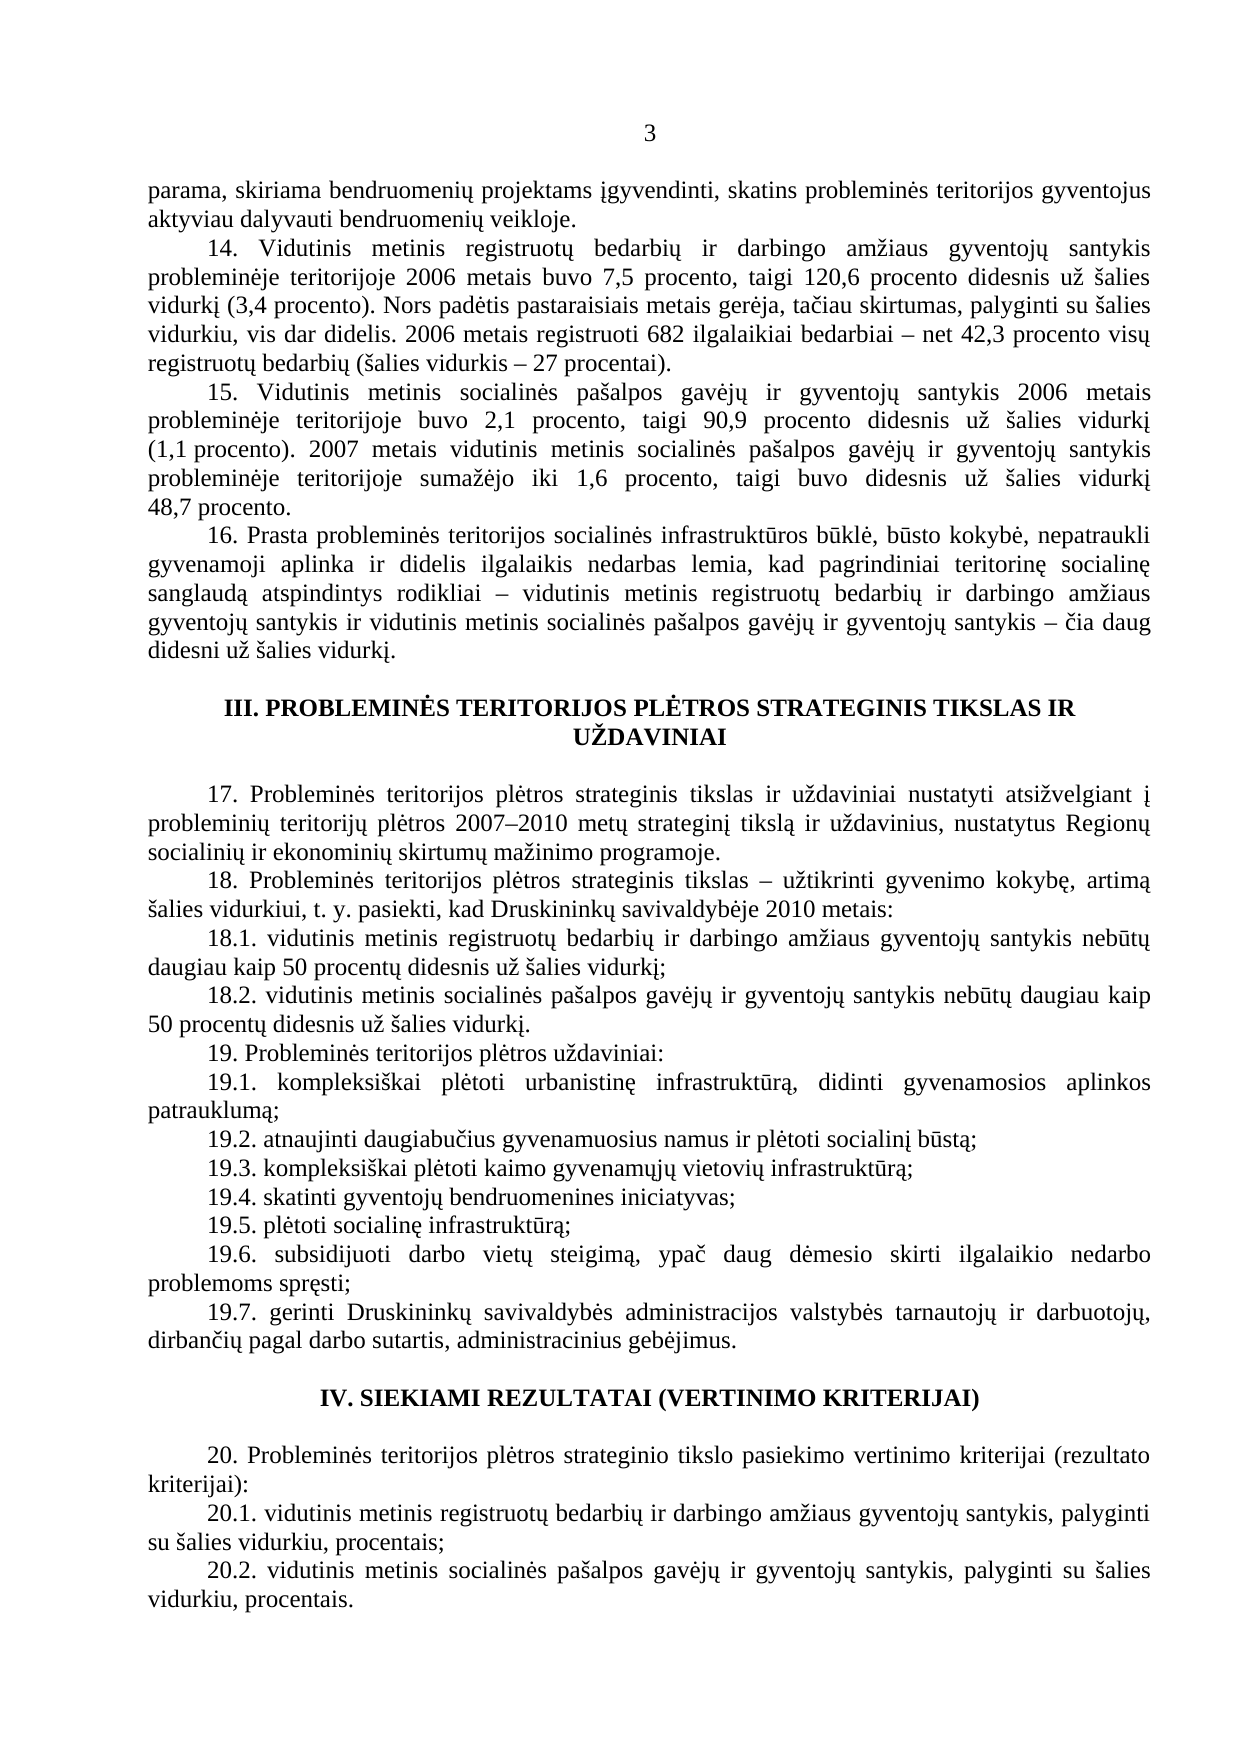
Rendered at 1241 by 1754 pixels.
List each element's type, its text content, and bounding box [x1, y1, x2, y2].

text 18.1. vidutinis metinis registruotų bedarbių ir darbingo amžiaus gyventojų santykis nebūtų daugiau kaip 50 procentų didesnis už šalies vidurkį; [148, 923, 1152, 981]
text 19.6. subsidijuoti darbo vietų steigimą, ypač daug dėmesio skirti ilgalaikio nedarbo problemoms spręsti; [148, 1239, 1152, 1297]
text 20. Probleminės teritorijos plėtros strateginio tikslo pasiekimo vertinimo kriterijai (rezultato kriterijai): [148, 1441, 1152, 1498]
text 17. Probleminės teritorijos plėtros strateginis tikslas ir uždaviniai nustatyti atsižvelgiant į probleminių teritorijų plėtros 2007–2010 metų strateginį tikslą ir uždavinius, nustatytus Regionų socialinių ir ekonominių skirtumų mažinimo programoje. [148, 779, 1152, 866]
text 19. Probleminės teritorijos plėtros uždaviniai: [148, 1038, 1152, 1067]
text 19.4. skatinti gyventojų bendruomenines iniciatyvas; [148, 1182, 1152, 1211]
text 19.1. kompleksiškai plėtoti urbanistinę infrastruktūrą, didinti gyvenamosios aplinkos patrauklumą; [148, 1067, 1152, 1124]
text III. PROBLEMINĖS TERITORIJOS PLĖTROS strateginis TIKSLAS IR UŽDAVINIAI [148, 693, 1152, 751]
text 20.2. vidutinis metinis socialinės pašalpos gavėjų ir gyventojų santykis, palyginti su šalies vidurkiu, procentais. [148, 1556, 1152, 1613]
text 19.7. gerinti Druskininkų savivaldybės administracijos valstybės tarnautojų ir darbuotojų, dirbančių pagal darbo sutartis, administracinius gebėjimus. [148, 1297, 1152, 1354]
text parama, skiriama bendruomenių projektams įgyvendinti, skatins probleminės teritorijos gyventojus aktyviau dalyvauti bendruomenių veikloje. [148, 176, 1152, 233]
text 19.5. plėtoti socialinę infrastruktūrą; [148, 1211, 1152, 1239]
text 14. Vidutinis metinis registruotų bedarbių ir darbingo amžiaus gyventojų santykis probleminėje teritorijoje 2006 metais buvo 7,5 procento, taigi 120,6 procento didesnis už šalies vidurkį (3,4 procento). Nors padėtis pastaraisiais metais gerėja, tačiau skirtumas, palyginti su šalies vidurkiu, vis dar didelis. 2006 metais registruoti 682 ilgalaikiai bedarbiai – net 42,3 procento visų registruotų bedarbių (šalies vidurkis – 27 procentai). [148, 233, 1152, 377]
text 18. Probleminės teritorijos plėtros strateginis tikslas – užtikrinti gyvenimo kokybę, artimą šalies vidurkiui, t. y. pasiekti, kad Druskininkų savivaldybėje 2010 metais: [148, 866, 1152, 923]
text 19.3. kompleksiškai plėtoti kaimo gyvenamųjų vietovių infrastruktūrą; [148, 1153, 1152, 1182]
text 20.1. vidutinis metinis registruotų bedarbių ir darbingo amžiaus gyventojų santykis, palyginti su šalies vidurkiu, procentais; [148, 1498, 1152, 1556]
text 18.2. vidutinis metinis socialinės pašalpos gavėjų ir gyventojų santykis nebūtų daugiau kaip 50 procentų didesnis už šalies vidurkį. [148, 981, 1152, 1038]
text 19.2. atnaujinti daugiabučius gyvenamuosius namus ir plėtoti socialinį būstą; [148, 1124, 1152, 1153]
text 15. Vidutinis metinis socialinės pašalpos gavėjų ir gyventojų santykis 2006 metais probleminėje teritorijoje buvo 2,1 procento, taigi 90,9 procento didesnis už šalies vidurkį (1,1 procento). 2007 metais vidutinis metinis socialinės pašalpos gavėjų ir gyventojų santykis probleminėje teritorijoje sumažėjo iki 1,6 procento, taigi buvo didesnis už šalies vidurkį 48,7 procento. [148, 377, 1152, 521]
text IV. SIEKIAMI REZULTATAI (vertinimo kriterijai) [148, 1383, 1152, 1412]
text 16. Prasta probleminės teritorijos socialinės infrastruktūros būklė, būsto kokybė, nepatraukli gyvenamoji aplinka ir didelis ilgalaikis nedarbas lemia, kad pagrindiniai teritorinę socialinę sanglaudą atspindintys rodikliai – vidutinis metinis registruotų bedarbių ir darbingo amžiaus gyventojų santykis ir vidutinis metinis socialinės pašalpos gavėjų ir gyventojų santykis – čia daug didesni už šalies vidurkį. [148, 521, 1152, 664]
